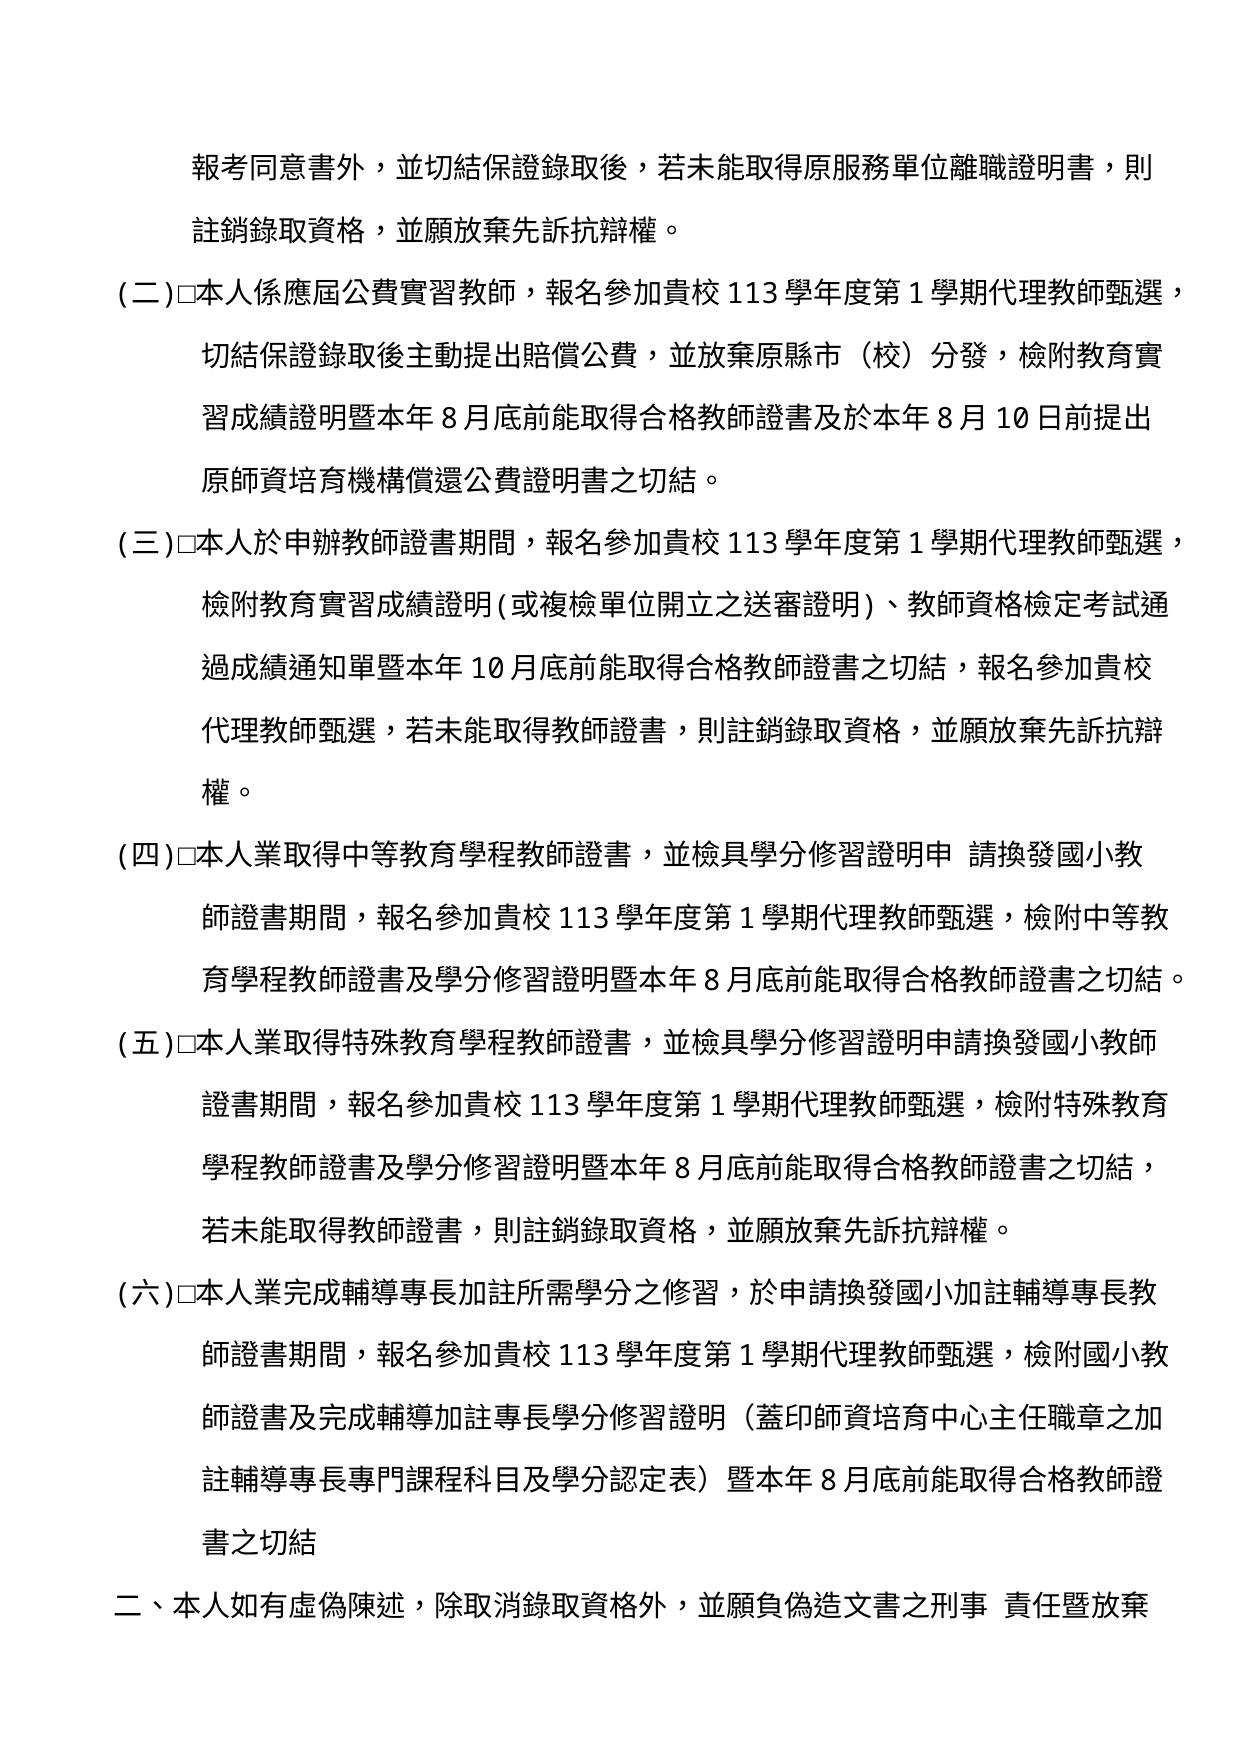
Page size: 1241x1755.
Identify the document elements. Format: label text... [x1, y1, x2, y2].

text (三)□本人於申辦教師證書期間，報名參加貴校113學年度第1學期代理教師甄選，檢附教育實習成績證明(或複檢單位開立之送審證明)、教師資格檢定考試通過成績通知單暨本年10月底前能取得合格教師證書之切結，報名參加貴校代理教師甄選，若未能取得教師證書，則註銷錄取資格，並願放棄先訴抗辯權。 [114, 499, 1169, 812]
text (四)□本人業取得中等教育學程教師證書，並檢具學分修習證明申 請換發國小教師證書期間，報名參加貴校113學年度第1學期代理教師甄選，檢附中等教育學程教師證書及學分修習證明暨本年8月底前能取得合格教師證書之切結。 [114, 812, 1169, 999]
text 報考同意書外，並切結保證錄取後，若未能取得原服務單位離職證明書，則註銷錄取資格，並願放棄先訴抗辯權。 [89, 124, 1169, 249]
text (六)□本人業完成輔導專長加註所需學分之修習，於申請換發國小加註輔導專長教師證書期間，報名參加貴校113學年度第1學期代理教師甄選，檢附國小教師證書及完成輔導加註專長學分修習證明（蓋印師資培育中心主任職章之加註輔導專長專門課程科目及學分認定表）暨本年8月底前能取得合格教師證書之切結 [114, 1249, 1169, 1562]
text (五)□本人業取得特殊教育學程教師證書，並檢具學分修習證明申請換發國小教師證書期間，報名參加貴校113學年度第1學期代理教師甄選，檢附特殊教育學程教師證書及學分修習證明暨本年8月底前能取得合格教師證書之切結，若未能取得教師證書，則註銷錄取資格，並願放棄先訴抗辯權。 [114, 999, 1169, 1249]
text 二、本人如有虛偽陳述，除取消錄取資格外，並願負偽造文書之刑事 責任暨放棄 [114, 1562, 1169, 1624]
text (二)□本人係應屆公費實習教師，報名參加貴校113學年度第1學期代理教師甄選，切結保證錄取後主動提出賠償公費，並放棄原縣市（校）分發，檢附教育實習成績證明暨本年8月底前能取得合格教師證書及於本年8月10日前提出原師資培育機構償還公費證明書之切結。 [114, 249, 1169, 499]
